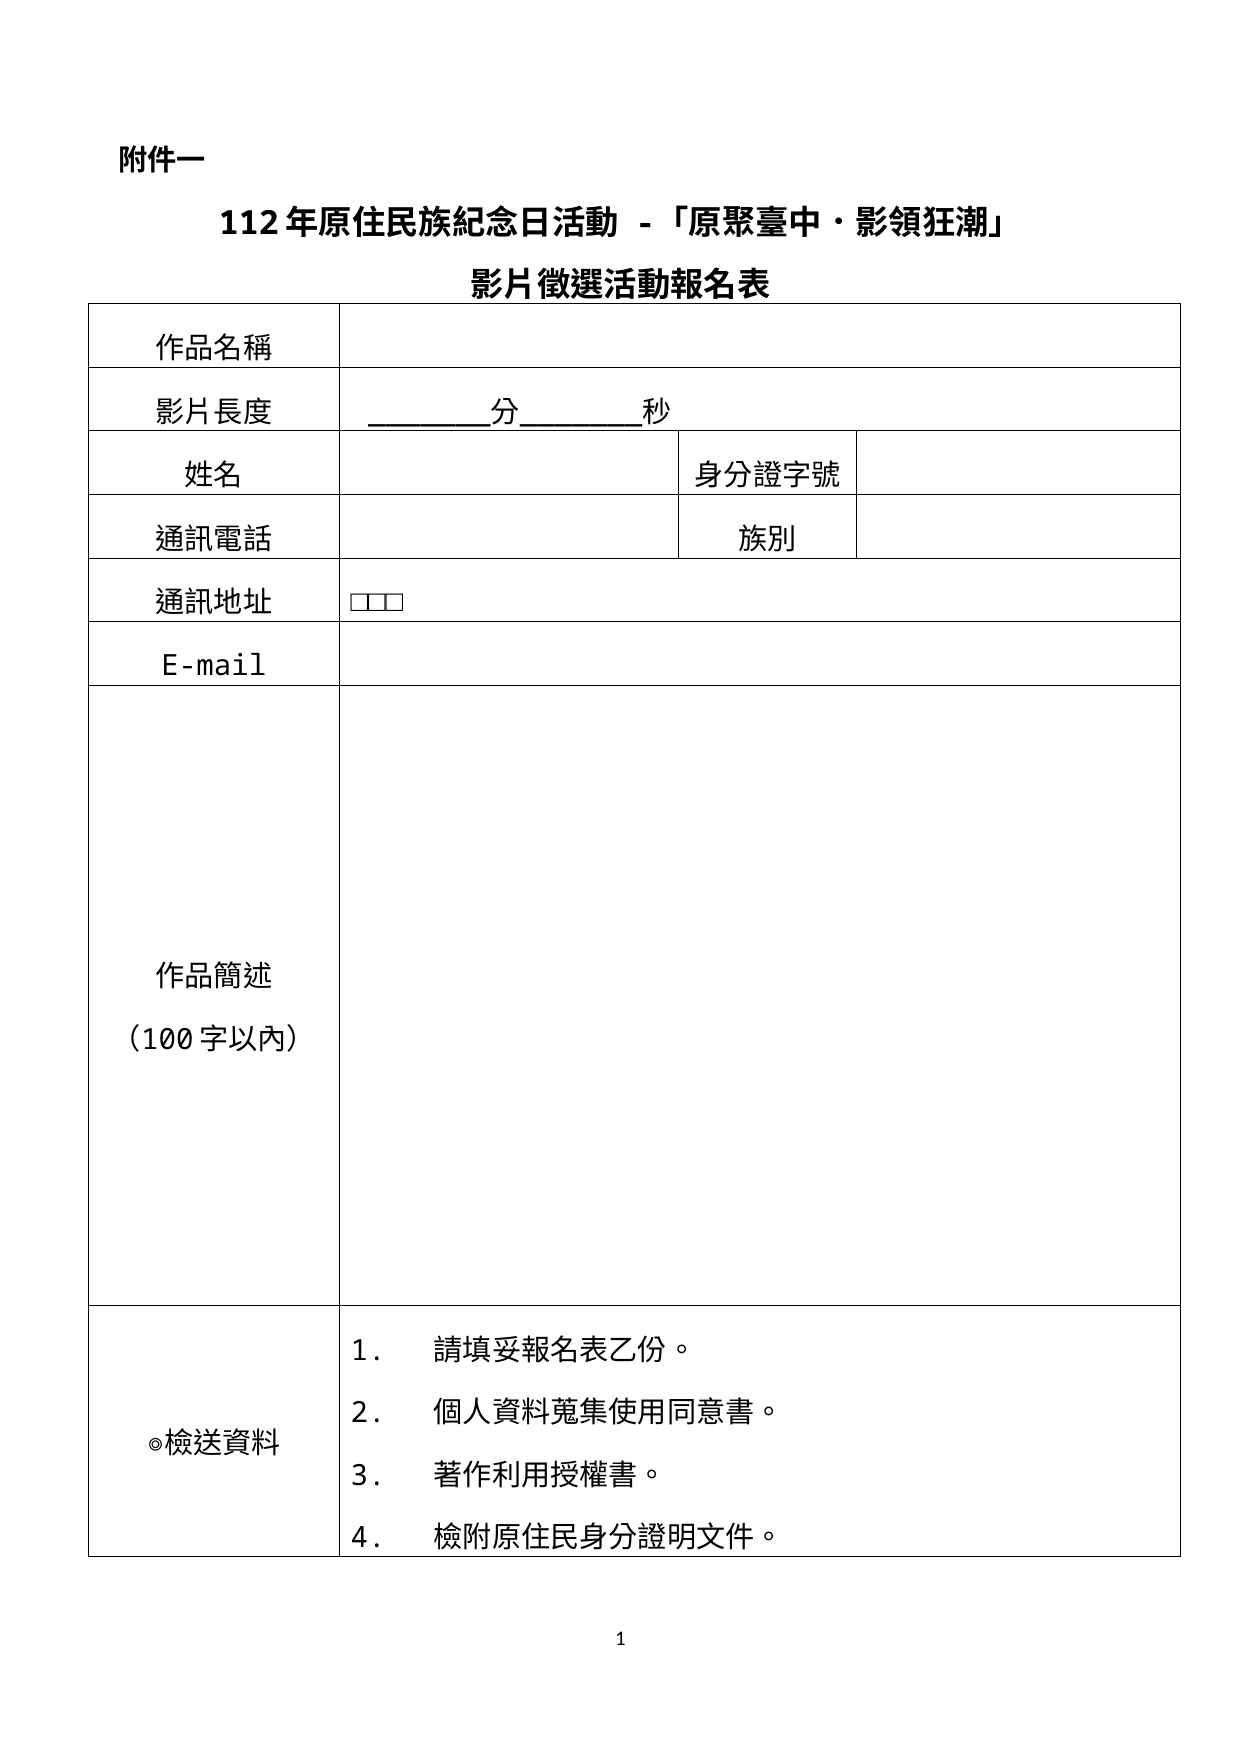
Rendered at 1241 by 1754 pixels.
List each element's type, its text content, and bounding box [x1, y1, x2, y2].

text 影片徵選活動報名表 [118, 241, 1122, 303]
table_cell 通訊地址 [89, 559, 339, 621]
table_cell 族別 [679, 495, 856, 557]
table_cell _______分_______秒 [340, 368, 1180, 430]
table_cell 請填妥報名表乙份。 個人資料蒐集使用同意書。 著作利用授權書。 檢附原住民身分證明文件。 [340, 1306, 1180, 1556]
table_cell 姓名 [89, 431, 339, 494]
table_header [340, 304, 1180, 367]
table_cell □□□ [340, 559, 1180, 621]
table_cell 作品簡述 （100字以內） [89, 686, 339, 1304]
text 附件一 [118, 116, 1122, 178]
table_cell E-mail [89, 622, 339, 684]
table_cell 身分證字號 [679, 431, 856, 494]
table_header 作品名稱 [89, 304, 339, 367]
table_cell [857, 431, 1180, 494]
table_cell [340, 431, 678, 494]
table_cell [340, 686, 1180, 1304]
text 112年原住民族紀念日活動 -「原聚臺中．影領狂潮」 [118, 178, 1122, 241]
table_cell 影片長度 [89, 368, 339, 430]
table_cell [340, 495, 678, 557]
table_cell 通訊電話 [89, 495, 339, 557]
table_cell [340, 622, 1180, 684]
table_cell [857, 495, 1180, 557]
table_cell ◎檢送資料 [89, 1306, 339, 1556]
